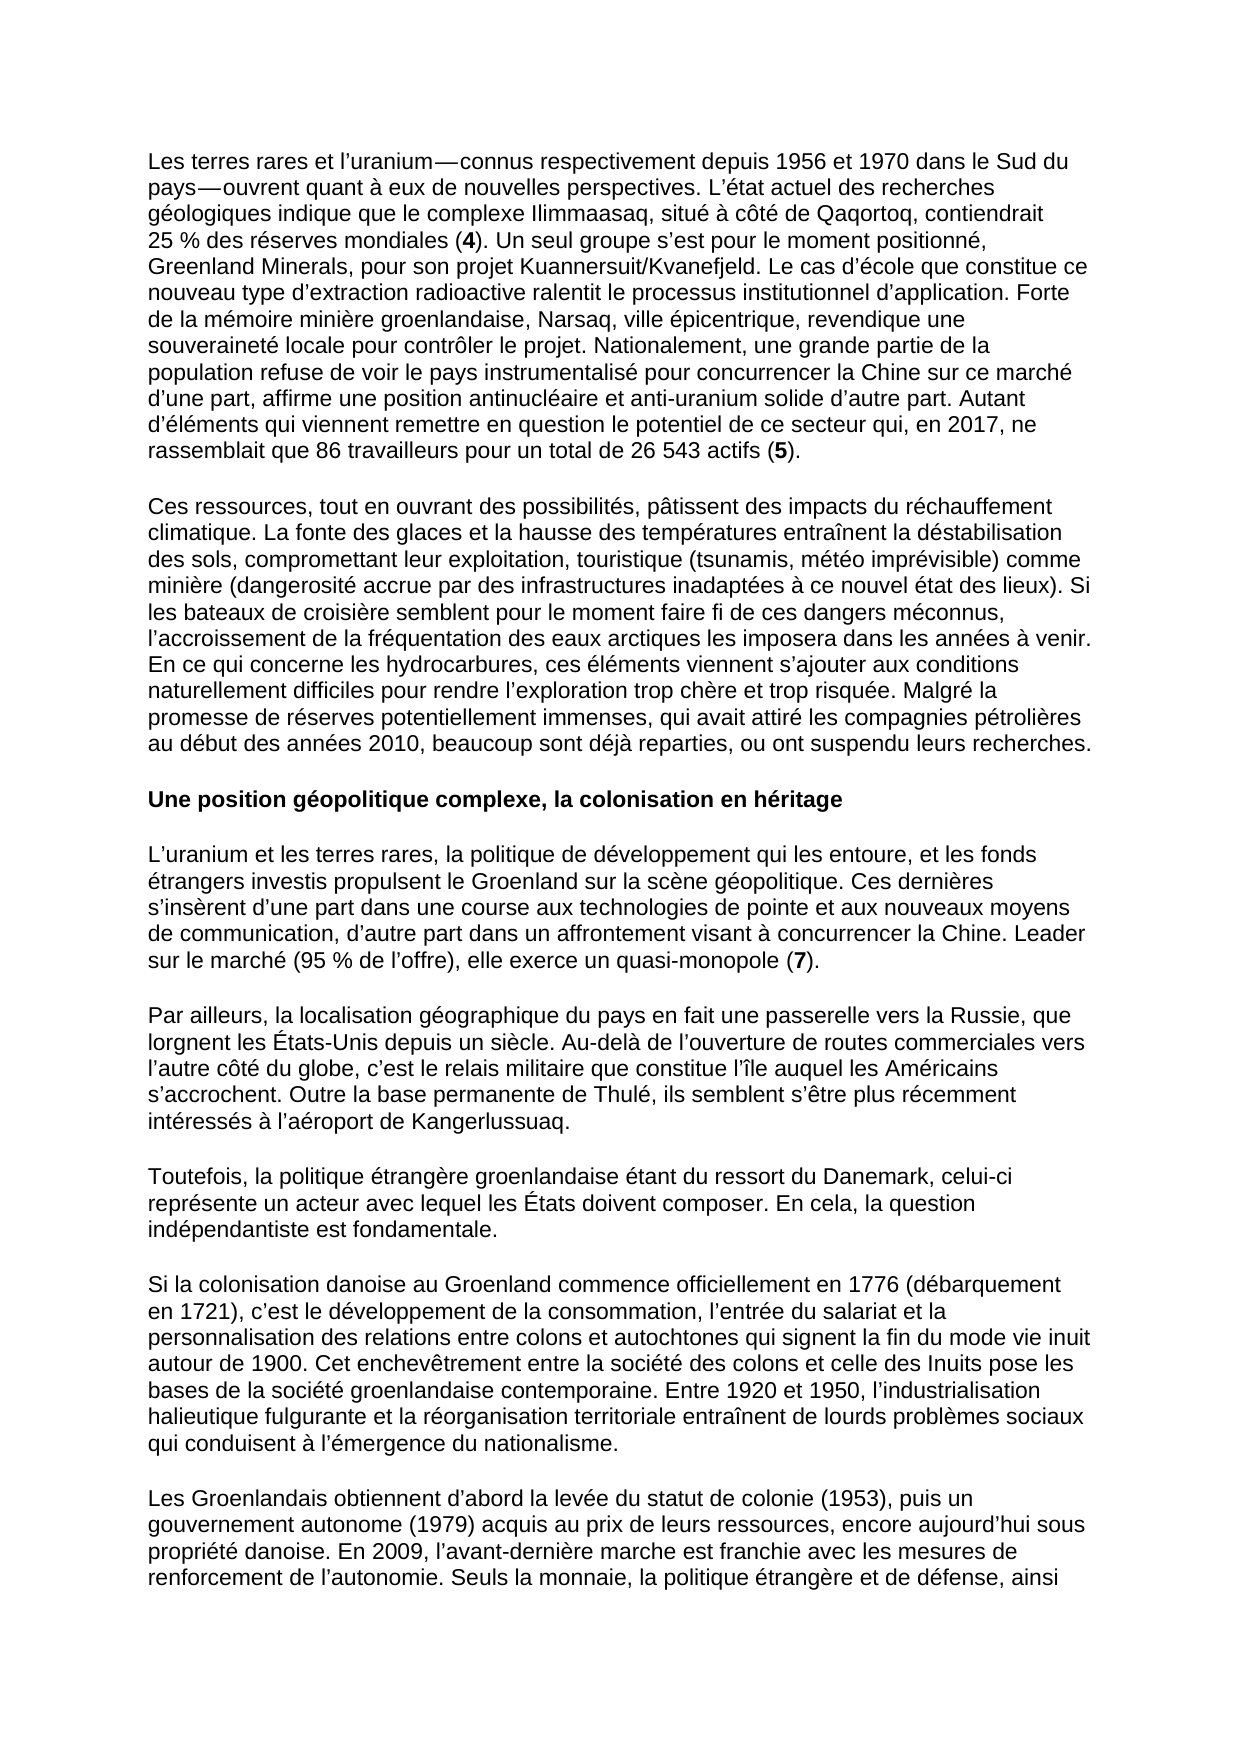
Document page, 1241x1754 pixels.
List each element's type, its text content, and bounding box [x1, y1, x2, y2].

text Si la colonisation danoise au Groenland commence officiellement en 1776 (débarquement en 1721), c’est le développement de la consommation, l’entrée du salariat et la personnalisation des relations entre colons et autochtones qui signent la fin du mode vie inuit autour de 1900. Cet enchevêtrement entre la société des colons et celle des Inuits pose les bases de la société groenlandaise contemporaine. Entre 1920 et 1950, l’industrialisation halieutique fulgurante et la réorganisation territoriale entraînent de lourds problèmes sociaux qui conduisent à l’émergence du nationalisme. [148, 1271, 1093, 1456]
text L’uranium et les terres rares, la politique de développement qui les entoure, et les fonds étrangers investis propulsent le Groenland sur la scène géopolitique. Ces dernières s’insèrent d’une part dans une course aux technologies de pointe et aux nouveaux moyens de communication, d’autre part dans un affrontement visant à concurrencer la Chine. Leader sur le marché (95 % de l’offre), elle exerce un quasi-monopole (7). [148, 841, 1093, 973]
text Les terres rares et l’uranium — connus respectivement depuis 1956 et 1970 dans le Sud du pays — ouvrent quant à eux de nouvelles perspectives. L’état actuel des recherches géologiques indique que le complexe Ilimmaasaq, situé à côté de Qaqortoq, contiendrait 25 % des réserves mondiales (4). Un seul groupe s’est pour le moment positionné, Greenland Minerals, pour son projet Kuannersuit/Kvanefjeld. Le cas d’école que constitue ce nouveau type d’extraction radioactive ralentit le processus institutionnel d’application. Forte de la mémoire minière groenlandaise, Narsaq, ville épicentrique, revendique une souveraineté locale pour contrôler le projet. Nationalement, une grande partie de la population refuse de voir le pays instrumentalisé pour concurrencer la Chine sur ce marché d’une part, affirme une position antinucléaire et anti-uranium solide d’autre part. Autant d’éléments qui viennent remettre en question le potentiel de ce secteur qui, en 2017, ne rassemblait que 86 travailleurs pour un total de 26 543 actifs (5). [148, 148, 1093, 464]
text Les Groenlandais obtiennent d’abord la levée du statut de colonie (1953), puis un gouvernement autonome (1979) acquis au prix de leurs ressources, encore aujourd’hui sous propriété danoise. En 2009, l’avant-dernière marche est franchie avec les mesures de renforcement de l’autonomie. Seuls la monnaie, la politique étrangère et de défense, ainsi [148, 1485, 1093, 1590]
text Toutefois, la politique étrangère groenlandaise étant du ressort du Danemark, celui-ci représente un acteur avec lequel les États doivent composer. En cela, la question indépendantiste est fondamentale. [148, 1163, 1093, 1242]
text Une position géopolitique complexe, la colonisation en héritage [148, 786, 1093, 812]
text Par ailleurs, la localisation géographique du pays en fait une passerelle vers la Russie, que lorgnent les États-Unis depuis un siècle. Au-delà de l’ouverture de routes commerciales vers l’autre côté du globe, c’est le relais militaire que constitue l’île auquel les Américains s’accrochent. Outre la base permanente de Thulé, ils semblent s’être plus récemment intéressés à l’aéroport de Kangerlussuaq. [148, 1002, 1093, 1134]
text Ces ressources, tout en ouvrant des possibilités, pâtissent des impacts du réchauffement climatique. La fonte des glaces et la hausse des températures entraînent la déstabilisation des sols, compromettant leur exploitation, touristique (tsunamis, météo imprévisible) comme minière (dangerosité accrue par des infrastructures inadaptées à ce nouvel état des lieux). Si les bateaux de croisière semblent pour le moment faire fi de ces dangers méconnus, l’accroissement de la fréquentation des eaux arctiques les imposera dans les années à venir. En ce qui concerne les hydrocarbures, ces éléments viennent s’ajouter aux conditions naturellement difficiles pour rendre l’exploration trop chère et trop risquée. Malgré la promesse de réserves potentiellement immenses, qui avait attiré les compagnies pétrolières au début des années 2010, beaucoup sont déjà reparties, ou ont suspendu leurs recherches. [148, 493, 1093, 757]
